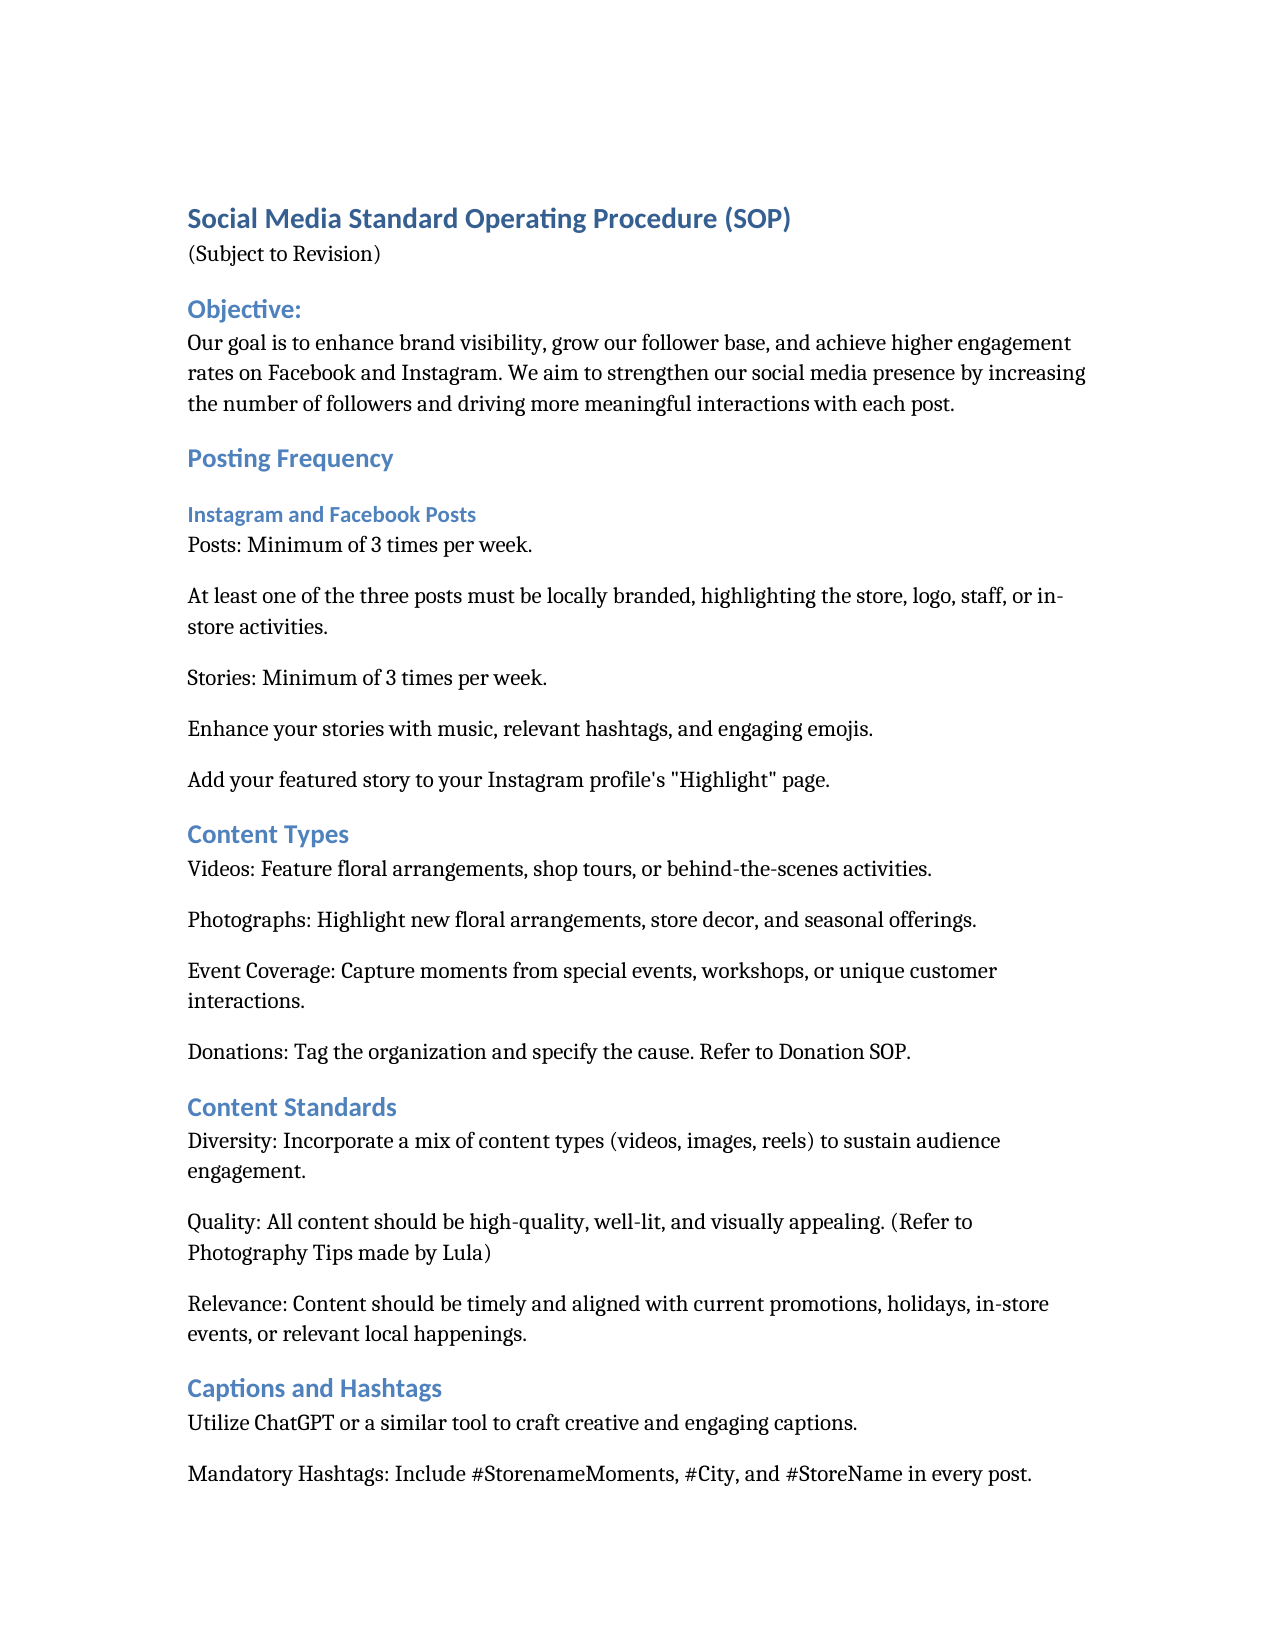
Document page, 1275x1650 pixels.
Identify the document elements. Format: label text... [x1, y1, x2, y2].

text Donations: Tag the organization and specify the cause. Refer to Donation SOP. [187, 1039, 1087, 1065]
text Diversity: Incorporate a mix of content types (videos, images, reels) to sustain audience engagement. [187, 1128, 1087, 1184]
text Videos: Feature floral arrangements, shop tours, or behind-the-scenes activities. [187, 856, 1087, 882]
text Stories: Minimum of 3 times per week. [187, 664, 1087, 691]
text Posts: Minimum of 3 times per week. [187, 532, 1087, 559]
subtitle Posting Frequency [187, 441, 1087, 474]
text Relevance: Content should be timely and aligned with current promotions, holidays, in-store events, or relevant local happenings. [187, 1290, 1087, 1347]
text Quality: All content should be high-quality, well-lit, and visually appealing. (Refer to Photography Tips made by Lula) [187, 1209, 1087, 1266]
text Event Coverage: Capture moments from special events, workshops, or unique customer interactions. [187, 958, 1087, 1014]
text Enhance your stories with music, relevant hashtags, and engaging emojis. [187, 716, 1087, 742]
text Mandatory Hashtags: Include #StorenameMoments, #City, and #StoreName in every post. [187, 1461, 1087, 1487]
text Utilize ChatGPT or a similar tool to craft creative and engaging captions. [187, 1409, 1087, 1436]
subtitle Content Types [187, 818, 1087, 851]
text Add your featured story to your Instagram profile's "Highlight" page. [187, 767, 1087, 793]
subtitle Instagram and Facebook Posts [187, 500, 1087, 528]
subtitle Social Media Standard Operating Procedure (SOP) [187, 200, 1087, 236]
subtitle Objective: [187, 292, 1087, 325]
text (Subject to Revision) [187, 241, 1087, 267]
text Our goal is to enhance brand visibility, grow our follower base, and achieve higher engagement rates on Facebook and Instagram. We aim to strengthen our social media presence by increasing the number of followers and driving more meaningful interactions with each post. [187, 330, 1087, 417]
subtitle Content Standards [187, 1090, 1087, 1123]
text Photographs: Highlight new floral arrangements, store decor, and seasonal offerings. [187, 907, 1087, 933]
text At least one of the three posts must be locally branded, highlighting the store, logo, staff, or in-store activities. [187, 583, 1087, 640]
subtitle Captions and Hashtags [187, 1372, 1087, 1405]
